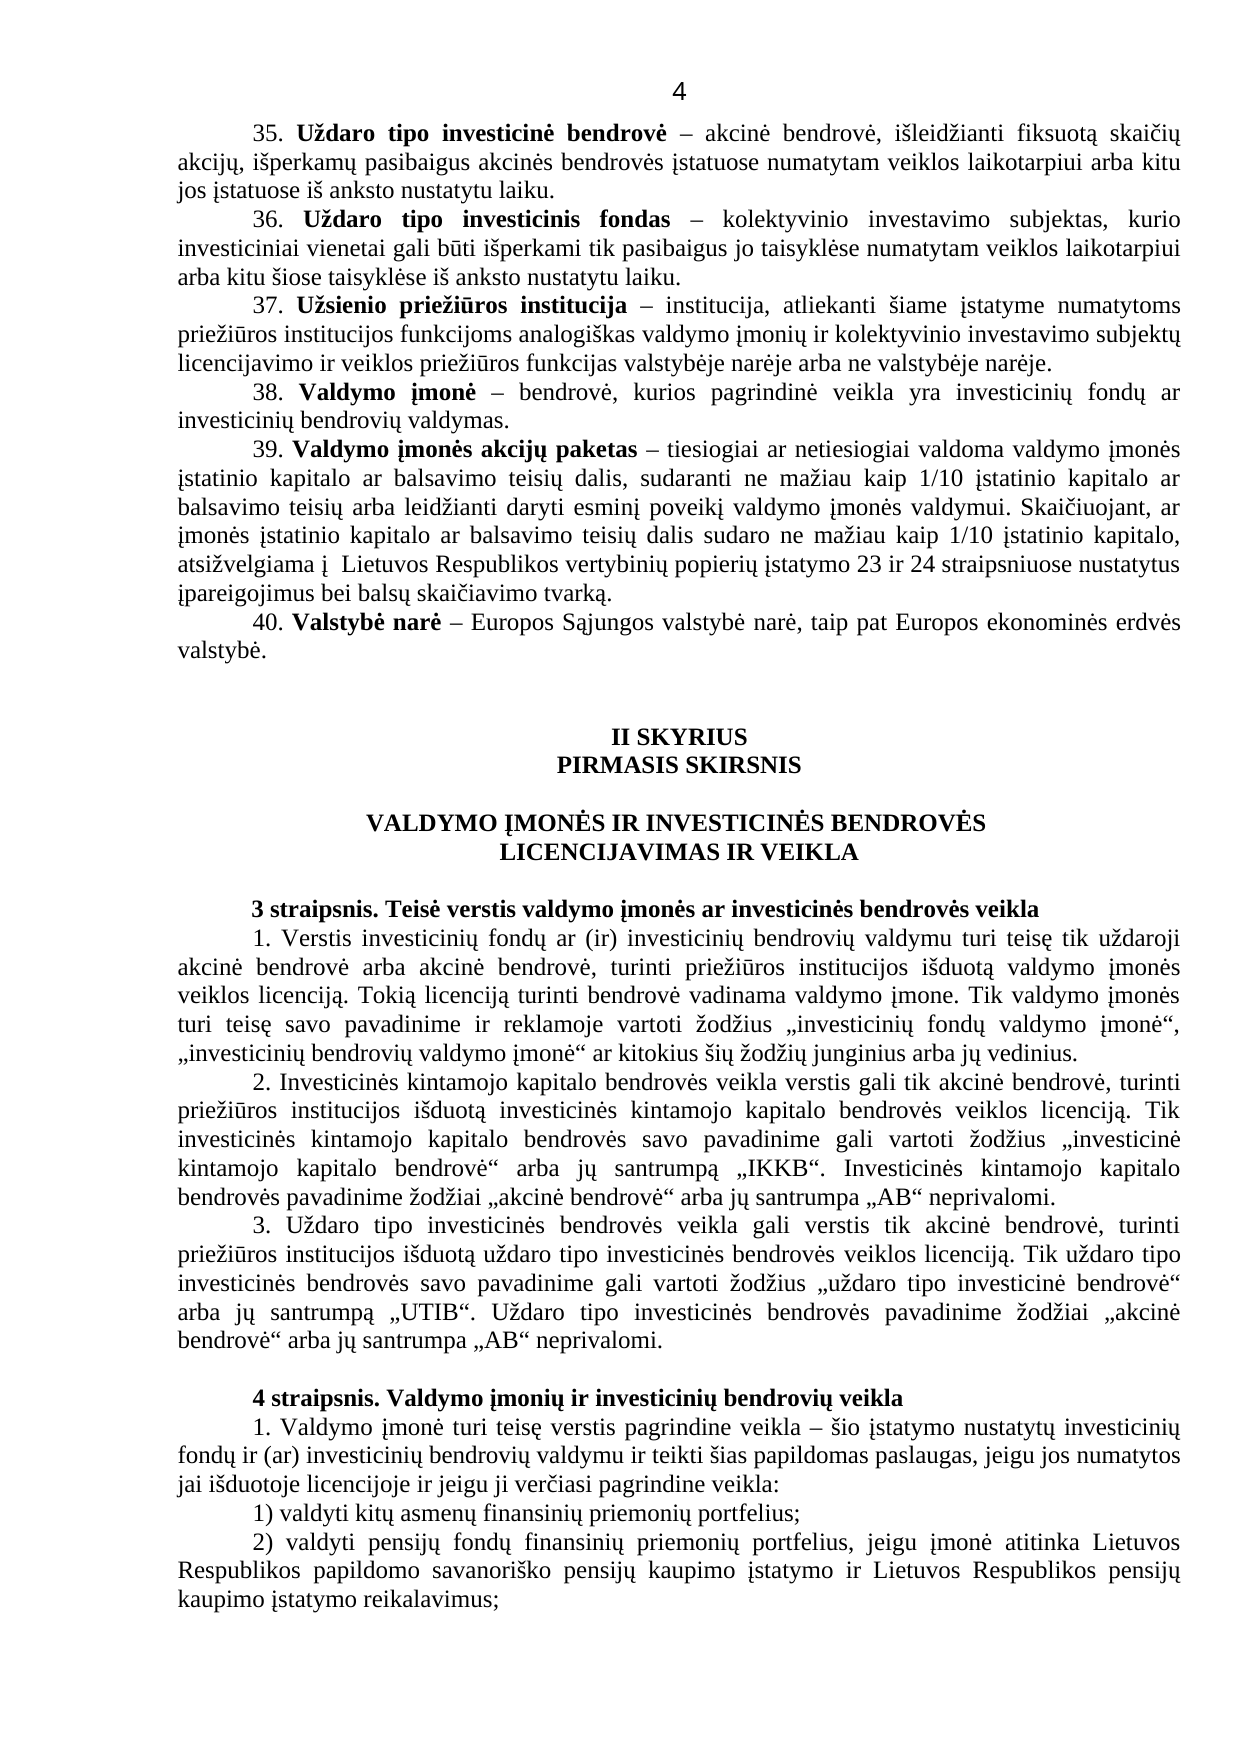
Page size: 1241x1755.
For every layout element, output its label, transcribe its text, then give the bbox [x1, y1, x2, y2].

text II SKYRIUS [177, 722, 1181, 751]
text 1) valdyti kitų asmenų finansinių priemonių portfelius; [177, 1498, 1181, 1527]
text 36. Uždaro tipo investicinis fondas – kolektyvinio investavimo subjektas, kurio investiciniai vienetai gali būti išperkami tik pasibaigus jo taisyklėse numatytam veiklos laikotarpiui arba kitu šiose taisyklėse iš anksto nustatytu laiku. [177, 204, 1181, 291]
text 4 straipsnis. Valdymo įmonių ir investicinių bendrovių veikla [177, 1383, 1181, 1412]
text 3 straipsnis. Teisė verstis valdymo įmonės ar investicinės bendrovės veikla [251, 894, 1181, 923]
text 2. Investicinės kintamojo kapitalo bendrovės veikla verstis gali tik akcinė bendrovė, turinti priežiūros institucijos išduotą investicinės kintamojo kapitalo bendrovės veiklos licenciją. Tik investicinės kintamojo kapitalo bendrovės savo pavadinime gali vartoti žodžius „investicinė kintamojo kapitalo bendrovė“ arba jų santrumpą „IKKB“. Investicinės kintamojo kapitalo bendrovės pavadinime žodžiai „akcinė bendrovė“ arba jų santrumpa „AB“ neprivalomi. [177, 1067, 1181, 1211]
text 3. Uždaro tipo investicinės bendrovės veikla gali verstis tik akcinė bendrovė, turinti priežiūros institucijos išduotą uždaro tipo investicinės bendrovės veiklos licenciją. Tik uždaro tipo investicinės bendrovės savo pavadinime gali vartoti žodžius „uždaro tipo investicinė bendrovė“ arba jų santrumpą „UTIB“. Uždaro tipo investicinės bendrovės pavadinime žodžiai „akcinė bendrovė“ arba jų santrumpa „AB“ neprivalomi. [177, 1211, 1181, 1354]
text LICENCijavimas ir veikla [177, 837, 1181, 866]
text PIRMASIS SKIRSNIS [177, 751, 1181, 779]
text valdymo įmonės ir investicinės bendrovės [177, 808, 1181, 837]
text 2) valdyti pensijų fondų finansinių priemonių portfelius, jeigu įmonė atitinka Lietuvos Respublikos papildomo savanoriško pensijų kaupimo įstatymo ir Lietuvos Respublikos pensijų kaupimo įstatymo reikalavimus; [177, 1527, 1181, 1613]
text 39. Valdymo įmonės akcijų paketas – tiesiogiai ar netiesiogiai valdoma valdymo įmonės įstatinio kapitalo ar balsavimo teisių dalis, sudaranti ne mažiau kaip 1/10 įstatinio kapitalo ar balsavimo teisių arba leidžianti daryti esminį poveikį valdymo įmonės valdymui. Skaičiuojant, ar įmonės įstatinio kapitalo ar balsavimo teisių dalis sudaro ne mažiau kaip 1/10 įstatinio kapitalo, atsižvelgiama į Lietuvos Respublikos vertybinių popierių įstatymo 23 ir 24 straipsniuose nustatytus įpareigojimus bei balsų skaičiavimo tvarką. [177, 434, 1181, 607]
text 37. Užsienio priežiūros institucija – institucija, atliekanti šiame įstatyme numatytoms priežiūros institucijos funkcijoms analogiškas valdymo įmonių ir kolektyvinio investavimo subjektų licencijavimo ir veiklos priežiūros funkcijas valstybėje narėje arba ne valstybėje narėje. [177, 291, 1181, 377]
text 35. Uždaro tipo investicinė bendrovė – akcinė bendrovė, išleidžianti fiksuotą skaičių akcijų, išperkamų pasibaigus akcinės bendrovės įstatuose numatytam veiklos laikotarpiui arba kitu jos įstatuose iš anksto nustatytu laiku. [177, 118, 1181, 204]
text 40. Valstybė narė – Europos Sąjungos valstybė narė, taip pat Europos ekonominės erdvės valstybė. [177, 607, 1181, 664]
text 1. Verstis investicinių fondų ar (ir) investicinių bendrovių valdymu turi teisę tik uždaroji akcinė bendrovė arba akcinė bendrovė, turinti priežiūros institucijos išduotą valdymo įmonės veiklos licenciją. Tokią licenciją turinti bendrovė vadinama valdymo įmone. Tik valdymo įmonės turi teisę savo pavadinime ir reklamoje vartoti žodžius „investicinių fondų valdymo įmonė“, „investicinių bendrovių valdymo įmonė“ ar kitokius šių žodžių junginius arba jų vedinius. [177, 923, 1181, 1067]
text 38. Valdymo įmonė – bendrovė, kurios pagrindinė veikla yra investicinių fondų ar investicinių bendrovių valdymas. [177, 377, 1181, 434]
text 1. Valdymo įmonė turi teisę verstis pagrindine veikla – šio įstatymo nustatytų investicinių fondų ir (ar) investicinių bendrovių valdymu ir teikti šias papildomas paslaugas, jeigu jos numatytos jai išduotoje licencijoje ir jeigu ji verčiasi pagrindine veikla: [177, 1412, 1181, 1498]
